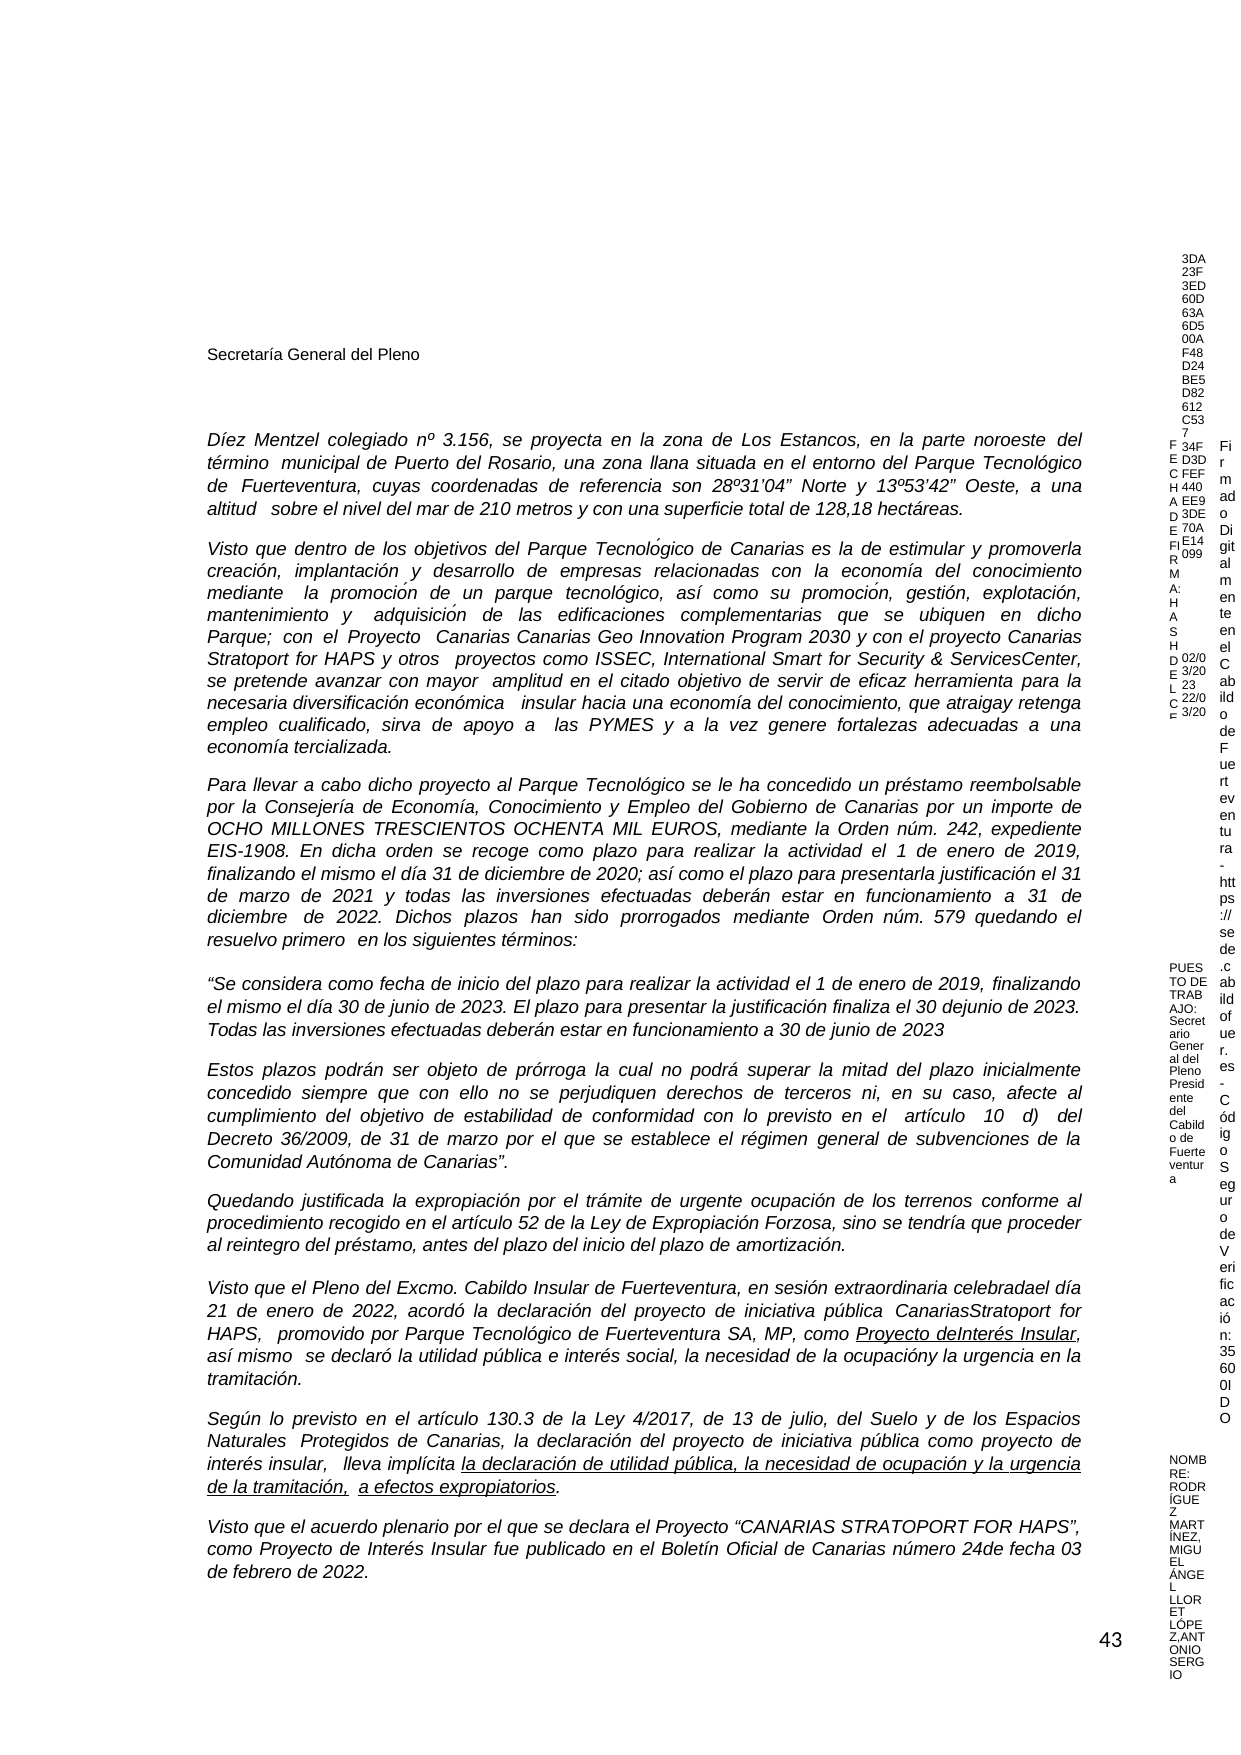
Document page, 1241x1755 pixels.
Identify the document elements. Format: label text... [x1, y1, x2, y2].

text Quedando justificada la expropiación por el trámite de urgente ocupación de los terrenos conforme al procedimiento recogido en el artículo 52 de la Ley de Expropiación Forzosa, sino se tendría que proceder al reintegro del préstamo, antes del plazo del inicio del plazo de amortización. [207, 1190, 1082, 1255]
text Según lo previsto en el artículo 130.3 de la Ley 4/2017, de 13 de julio, del Suelo y de los Espacios Naturales Protegidos de Canarias, la declaración del proyecto de iniciativa pública como proyecto de interés insular, lleva implícita la declaración de utilidad pública, la necesidad de ocupación y la urgencia de la tramitación, a efectos expropiatorios. [207, 1407, 1082, 1498]
text Para llevar a cabo dicho proyecto al Parque Tecnológico se le ha concedido un préstamo reembolsable por la Consejería de Economía, Conocimiento y Empleo del Gobierno de Canarias por un importe de OCHO MILLONES TRESCIENTOS OCHENTA MIL EUROS, mediante la Orden núm. 242, expediente EIS-1908. En dicha orden se recoge como plazo para realizar la actividad el 1 de enero de 2019, finalizando el mismo el día 31 de diciembre de 2020; así como el plazo para presentarla justificación el 31 de marzo de 2021 y todas las inversiones efectuadas deberán estar en funcionamiento a 31 de diciembre de 2022. Dichos plazos han sido prorrogados mediante Orden núm. 579 quedando el resuelvo primero en los siguientes términos: [207, 774, 1082, 950]
text 34FD3DFEF440EE93DE70AE140996B1C6668F08F5 [1182, 441, 1209, 558]
text Secretario General del Pleno [1169, 1016, 1209, 1078]
text 3DA23F3ED60D63A6D500AF48D24BE5D82612C537 [1182, 252, 1209, 441]
text FECHA DE FIRMA: HASH DEL CERTIFICADO: [1169, 438, 1184, 718]
text PUESTO DE TRABAJO: [1169, 962, 1209, 1016]
text Díez Mentzel colegiado nº 3.156, se proyecta en la zona de Los Estancos, en la parte noroeste del término municipal de Puerto del Rosario, una zona llana situada en el entorno del Parque Tecnológico de Fuerteventura, cuyas coordenadas de referencia son 28º31’04” Norte y 13º53’42” Oeste, a una altitud sobre el nivel del mar de 210 metros y con una superficie total de 128,18 hectáreas. [207, 429, 1082, 519]
text Firmado Digitalmente en el Cabildo de Fuerteventura - https://sede.cabildofuer.es - Código Seguro de Verificación: 35600IDOC2381E85530E5F204B8D [1219, 437, 1236, 1424]
text 22/03/2023 [1182, 692, 1209, 718]
text Estos plazos podrán ser objeto de prórroga la cual no podrá superar la mitad del plazo inicialmente concedido siempre que con ello no se perjudiquen derechos de terceros ni, en su caso, afecte al cumplimiento del objetivo de estabilidad de conformidad con lo previsto en el artículo 10 d) del Decreto 36/2009, de 31 de marzo por el que se establece el régimen general de subvenciones de la Comunidad Autónoma de Canarias”. [207, 1058, 1082, 1172]
text Visto que dentro de los objetivos del Parque Tecnológico de Canarias es la de estimular y promoverla creación, implantación y desarrollo de empresas relacionadas con la economía del conocimiento mediante la promoción de un parque tecnológico, así como su promoción, gestión, explotación, mantenimiento y adquisición de las edificaciones complementarias que se ubiquen en dicho Parque; con el Proyecto Canarias Canarias Geo Innovation Program 2030 y con el proyecto Canarias Stratoport for HAPS y otros proyectos como ISSEC, International Smart for Security & ServicesCenter, se pretende avanzar con mayor amplitud en el citado objetivo de servir de eficaz herramienta para la necesaria diversificación económica insular hacia una economía del conocimiento, que atraigay retenga empleo cualificado, sirva de apoyo a las PYMES y a la vez genere fortalezas adecuadas a una economía tercializada. [207, 538, 1082, 757]
text “Se considera como fecha de inicio del plazo para realizar la actividad el 1 de enero de 2019, finalizando el mismo el día 30 de junio de 2023. El plazo para presentar la justificación finaliza el 30 dejunio de 2023. Todas las inversiones efectuadas deberán estar en funcionamiento a 30 de junio de 2023 [207, 972, 1082, 1040]
text RODRÍGUEZ MARTÍNEZ,MIGUEL ÁNGEL LLORET LÓPEZ,ANTONIO SERGIO [1169, 1482, 1207, 1682]
text [1167, 1453, 1209, 1697]
text Presidente del Cabildo de Fuerteventura [1169, 1078, 1209, 1186]
text Visto que el Pleno del Excmo. Cabildo Insular de Fuerteventura, en sesión extraordinaria celebradael día 21 de enero de 2022, acordó la declaración del proyecto de iniciativa pública CanariasStratoport for HAPS, promovido por Parque Tecnológico de Fuerteventura SA, MP, como Proyecto deInterés Insular, así mismo se declaró la utilidad pública e interés social, la necesidad de la ocupacióny la urgencia en la tramitación. [207, 1277, 1082, 1390]
text 02/03/2023 [1182, 652, 1209, 692]
text Visto que el acuerdo plenario por el que se declara el Proyecto “CANARIAS STRATOPORT FOR HAPS”, como Proyecto de Interés Insular fue publicado en el Boletín Oficial de Canarias número 24de fecha 03 de febrero de 2022. [207, 1515, 1082, 1583]
text NOMBRE: [1169, 1454, 1209, 1481]
